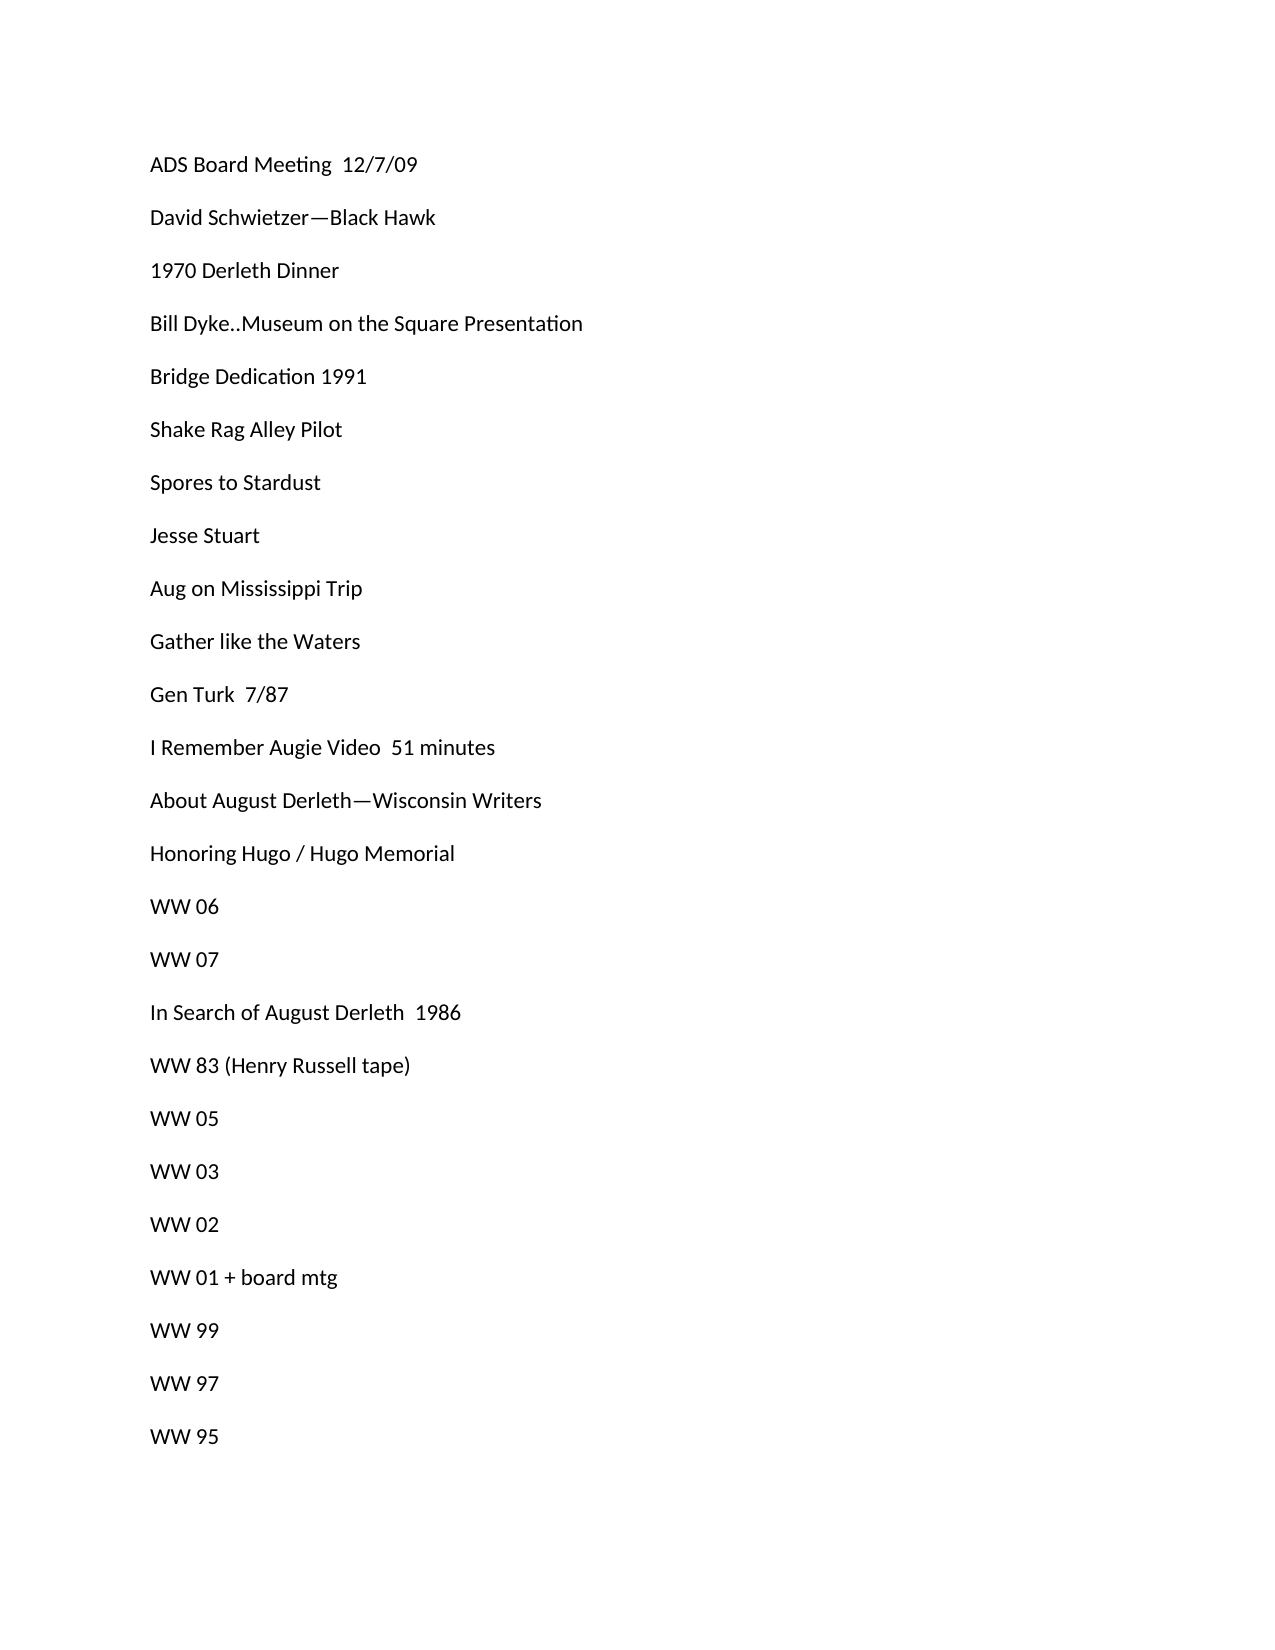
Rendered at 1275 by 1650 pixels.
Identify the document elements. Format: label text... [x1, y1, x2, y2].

text WW 05 [150, 1104, 1125, 1132]
text WW 07 [150, 945, 1125, 973]
text Honoring Hugo / Hugo Memorial [150, 839, 1125, 867]
text In Search of August Derleth 1986 [150, 998, 1125, 1026]
text Aug on Mississippi Trip [150, 574, 1125, 602]
text WW 02 [150, 1210, 1125, 1238]
text WW 97 [150, 1369, 1125, 1397]
text Bill Dyke..Museum on the Square Presentation [150, 309, 1125, 337]
text WW 83 (Henry Russell tape) [150, 1051, 1125, 1079]
text WW 01 + board mtg [150, 1263, 1125, 1291]
text WW 95 [150, 1422, 1125, 1451]
text 1970 Derleth Dinner [150, 256, 1125, 284]
text I Remember Augie Video 51 minutes [150, 733, 1125, 761]
text WW 03 [150, 1157, 1125, 1185]
text David Schwietzer—Black Hawk [150, 203, 1125, 231]
text Gather like the Waters [150, 627, 1125, 655]
text ADS Board Meeting 12/7/09 [150, 150, 1125, 178]
text Gen Turk 7/87 [150, 680, 1125, 708]
text Jesse Stuart [150, 521, 1125, 549]
text About August Derleth—Wisconsin Writers [150, 786, 1125, 814]
text Bridge Dedication 1991 [150, 362, 1125, 390]
text WW 99 [150, 1316, 1125, 1344]
text Shake Rag Alley Pilot [150, 415, 1125, 443]
text WW 06 [150, 892, 1125, 920]
text Spores to Stardust [150, 468, 1125, 496]
